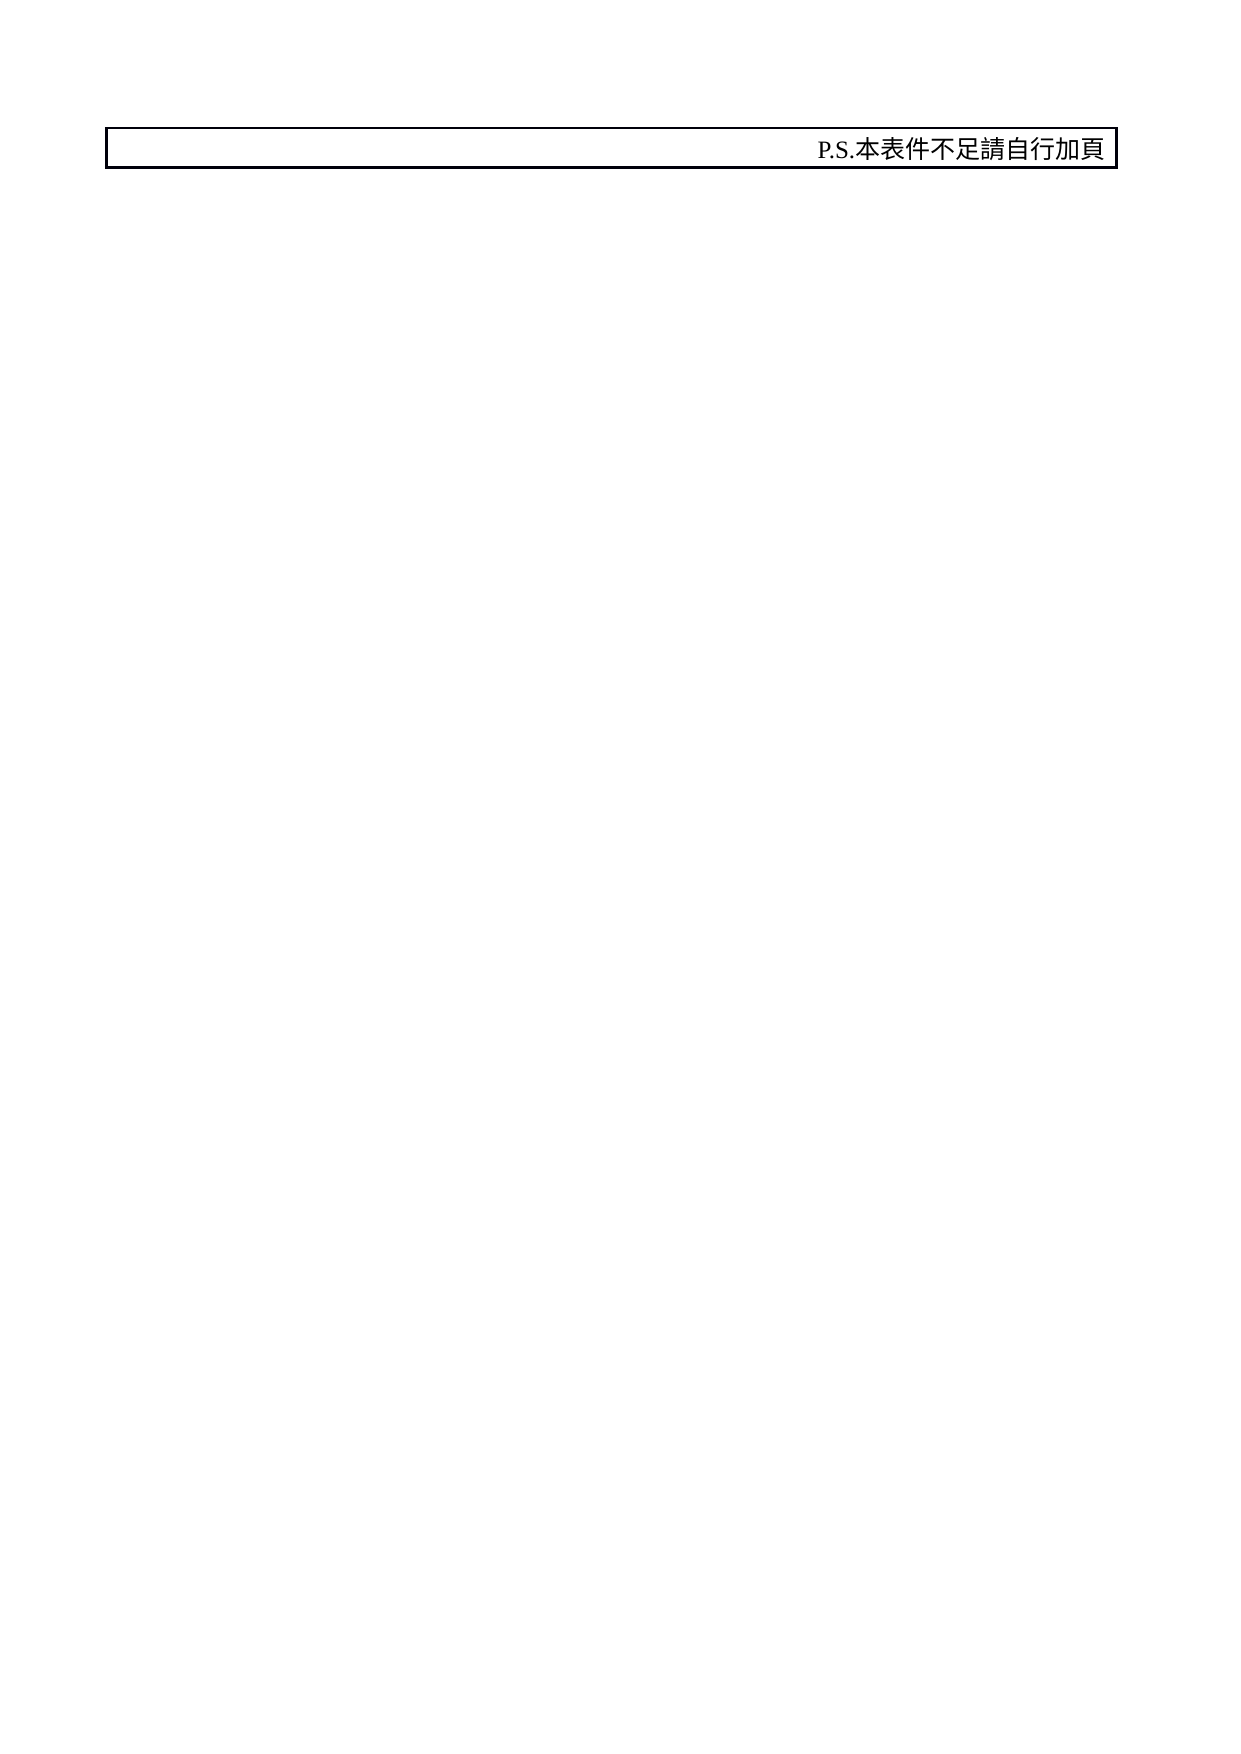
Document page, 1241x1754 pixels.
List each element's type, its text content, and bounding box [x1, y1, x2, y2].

table_cell P.S.本表件不足請自行加頁 [108, 129, 1115, 166]
